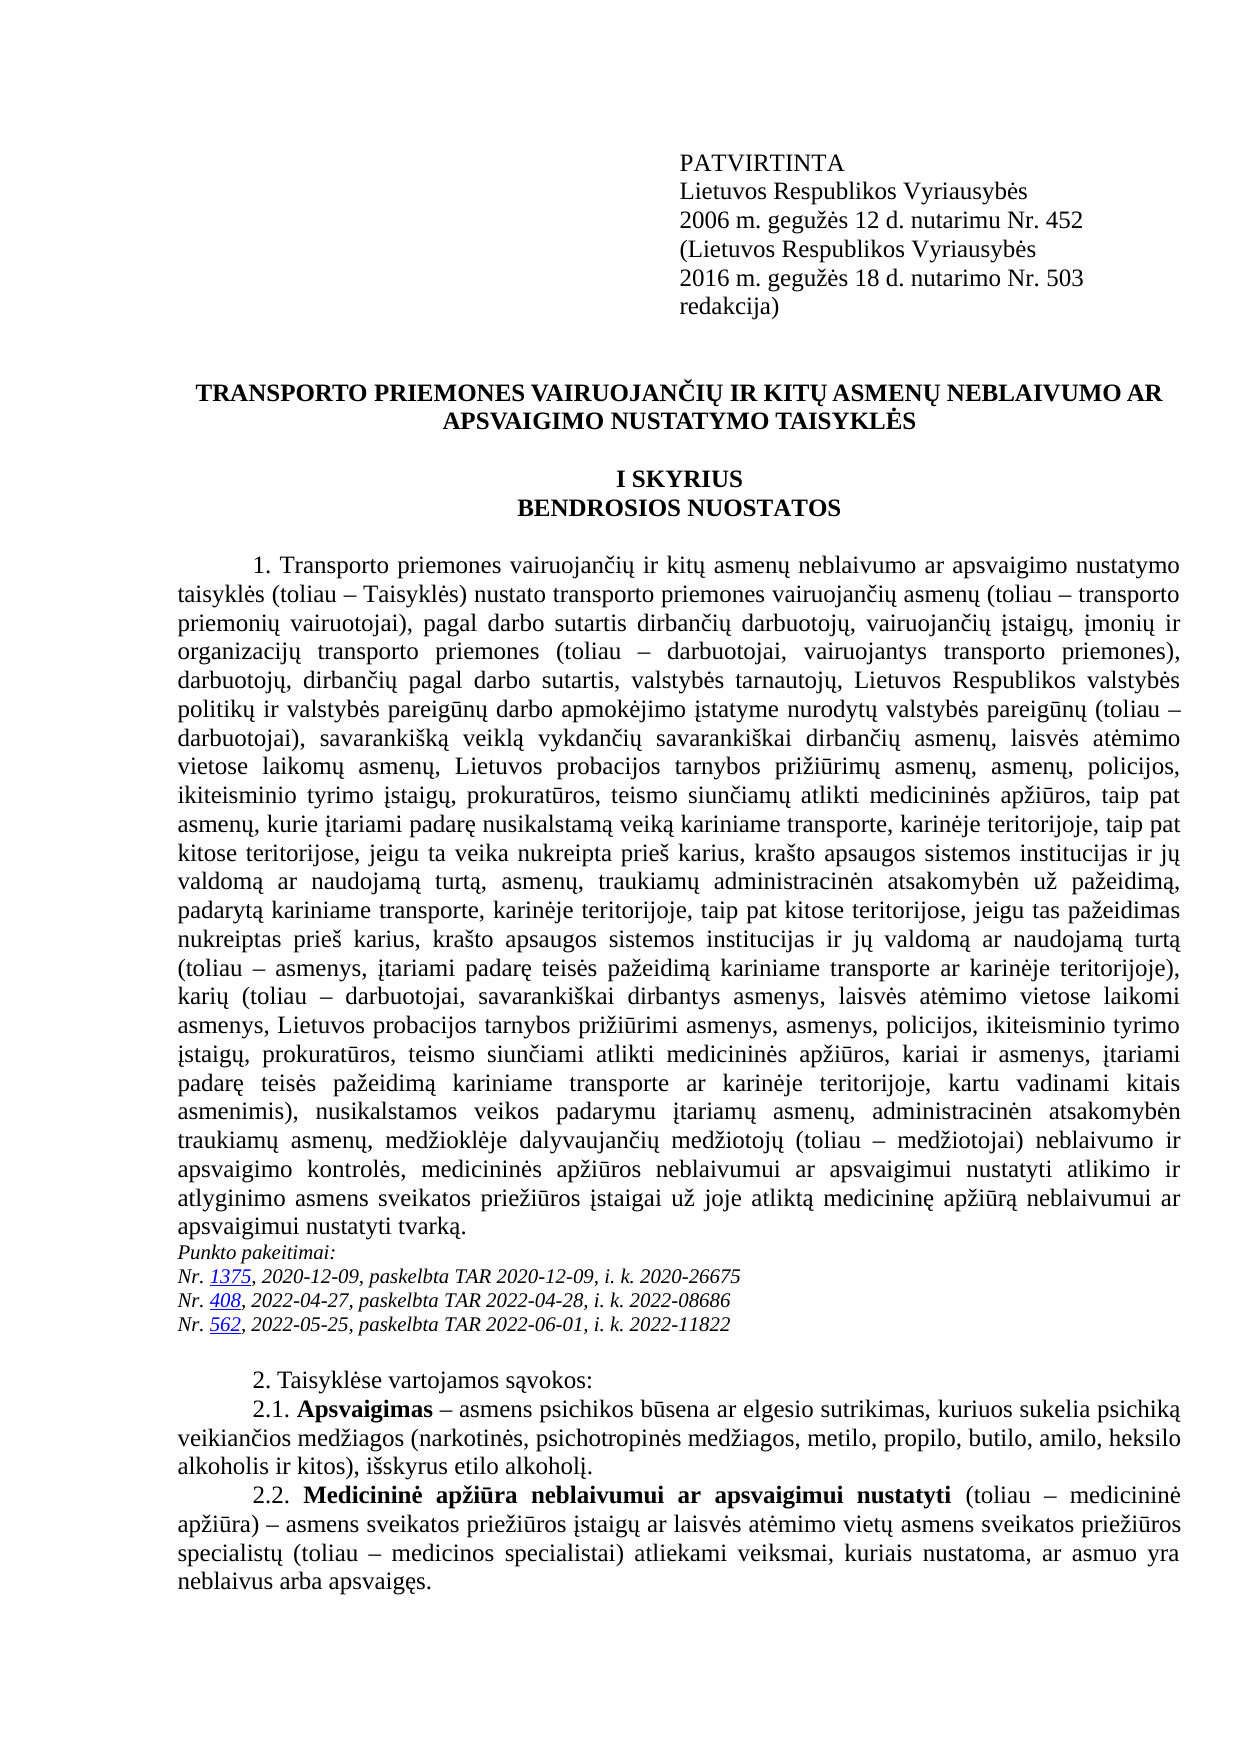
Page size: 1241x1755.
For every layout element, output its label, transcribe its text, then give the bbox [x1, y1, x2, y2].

text PATVIRTINTA Lietuvos Respublikos Vyriausybės 2006 m. gegužės 12 d. nutarimu Nr. 452 (Lietuvos Respublikos Vyriausybės 2016 m. gegužės 18 d. nutarimo Nr. 503 redakcija) [679, 148, 1181, 320]
text 2. Taisyklėse vartojamos sąvokos: [177, 1365, 1181, 1394]
text transporto priemonES vairuojančių ir KITŲ ASMENŲ neblaivumo AR APSVAIGIMO nustatymo taisyklės [177, 378, 1181, 435]
text 2.1. Apsvaigimas – asmens psichikos būsena ar elgesio sutrikimas, kuriuos sukelia psichiką veikiančios medžiagos (narkotinės, psichotropinės medžiagos, metilo, propilo, butilo, amilo, heksilo alkoholis ir kitos), išskyrus etilo alkoholį. [177, 1394, 1181, 1480]
text Nr. 408, 2022-04-27, paskelbta TAR 2022-04-28, i. k. 2022-08686 [177, 1288, 1181, 1312]
text BENDROSIOS NUOSTATOS [177, 493, 1181, 521]
text I SKYRIUS [177, 464, 1181, 493]
text 1. Transporto priemones vairuojančių ir kitų asmenų neblaivumo ar apsvaigimo nustatymo taisyklės (toliau – Taisyklės) nustato transporto priemones vairuojančių asmenų (toliau – transporto priemonių vairuotojai), pagal darbo sutartis dirbančių darbuotojų, vairuojančių įstaigų, įmonių ir organizacijų transporto priemones (toliau – darbuotojai, vairuojantys transporto priemones), darbuotojų, dirbančių pagal darbo sutartis, valstybės tarnautojų, Lietuvos Respublikos valstybės politikų ir valstybės pareigūnų darbo apmokėjimo įstatyme nurodytų valstybės pareigūnų (toliau – darbuotojai), savarankišką veiklą vykdančių savarankiškai dirbančių asmenų, laisvės atėmimo vietose laikomų asmenų, Lietuvos probacijos tarnybos prižiūrimų asmenų, asmenų, policijos, ikiteisminio tyrimo įstaigų, prokuratūros, teismo siunčiamų atlikti medicininės apžiūros, taip pat asmenų, kurie įtariami padarę nusikalstamą veiką kariniame transporte, karinėje teritorijoje, taip pat kitose teritorijose, jeigu ta veika nukreipta prieš karius, krašto apsaugos sistemos institucijas ir jų valdomą ar naudojamą turtą, asmenų, traukiamų administracinėn atsakomybėn už pažeidimą, padarytą kariniame transporte, karinėje teritorijoje, taip pat kitose teritorijose, jeigu tas pažeidimas nukreiptas prieš karius, krašto apsaugos sistemos institucijas ir jų valdomą ar naudojamą turtą (toliau – asmenys, įtariami padarę teisės pažeidimą kariniame transporte ar karinėje teritorijoje), karių (toliau – darbuotojai, savarankiškai dirbantys asmenys, laisvės atėmimo vietose laikomi asmenys, Lietuvos probacijos tarnybos prižiūrimi asmenys, asmenys, policijos, ikiteisminio tyrimo įstaigų, prokuratūros, teismo siunčiami atlikti medicininės apžiūros, kariai ir asmenys, įtariami padarę teisės pažeidimą kariniame transporte ar karinėje teritorijoje, kartu vadinami kitais asmenimis), nusikalstamos veikos padarymu įtariamų asmenų, administracinėn atsakomybėn traukiamų asmenų, medžioklėje dalyvaujančių medžiotojų (toliau – medžiotojai) neblaivumo ir apsvaigimo kontrolės, medicininės apžiūros neblaivumui ar apsvaigimui nustatyti atlikimo ir atlyginimo asmens sveikatos priežiūros įstaigai už joje atliktą medicininę apžiūrą neblaivumui ar apsvaigimui nustatyti tvarką. [177, 550, 1181, 1240]
text Nr. 1375, 2020-12-09, paskelbta TAR 2020-12-09, i. k. 2020-26675 [177, 1264, 1181, 1288]
text Punkto pakeitimai: [177, 1240, 1181, 1264]
text 2.2. Medicininė apžiūra neblaivumui ar apsvaigimui nustatyti (toliau – medicininė apžiūra) – asmens sveikatos priežiūros įstaigų ar laisvės atėmimo vietų asmens sveikatos priežiūros specialistų (toliau – medicinos specialistai) atliekami veiksmai, kuriais nustatoma, ar asmuo yra neblaivus arba apsvaigęs. [177, 1480, 1181, 1595]
text Nr. 562, 2022-05-25, paskelbta TAR 2022-06-01, i. k. 2022-11822 [177, 1312, 1181, 1336]
